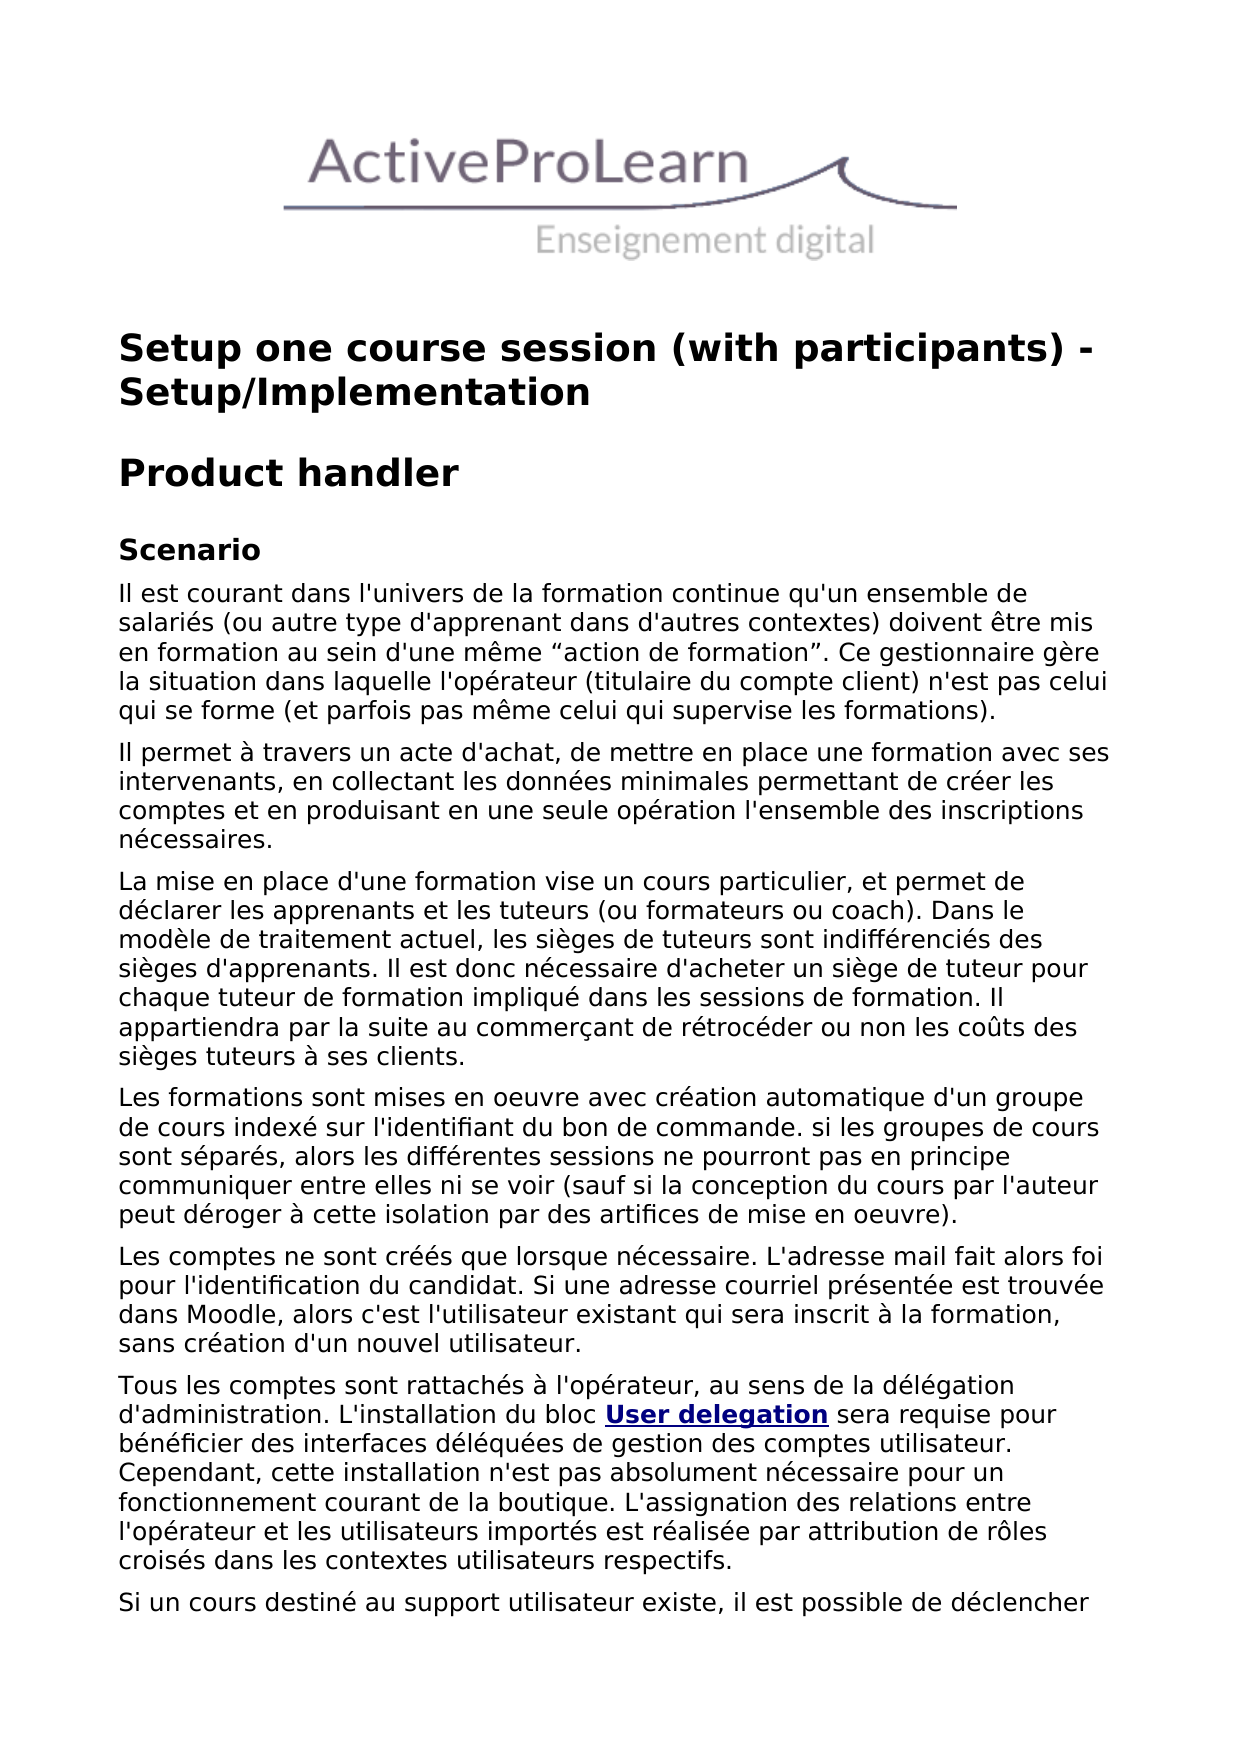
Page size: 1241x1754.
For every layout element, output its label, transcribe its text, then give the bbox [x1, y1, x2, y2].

text Les comptes ne sont créés que lorsque nécessaire. L'adresse mail fait alors foi pour l'identification du candidat. Si une adresse courriel présentée est trouvée dans Moodle, alors c'est l'utilisateur existant qui sera inscrit à la formation, sans création d'un nouvel utilisateur. [118, 1242, 1122, 1358]
text Les formations sont mises en oeuvre avec création automatique d'un groupe de cours indexé sur l'identifiant du bon de commande. si les groupes de cours sont séparés, alors les différentes sessions ne pourront pas en principe communiquer entre elles ni se voir (sauf si la conception du cours par l'auteur peut déroger à cette isolation par des artifices de mise en oeuvre). [118, 1083, 1122, 1229]
text La mise en place d'une formation vise un cours particulier, et permet de déclarer les apprenants et les tuteurs (ou formateurs ou coach). Dans le modèle de traitement actuel, les sièges de tuteurs sont indifférenciés des sièges d'apprenants. Il est donc nécessaire d'acheter un siège de tuteur pour chaque tuteur de formation impliqué dans les sessions de formation. Il appartiendra par la suite au commerçant de rétrocéder ou non les coûts des sièges tuteurs à ses clients. [118, 867, 1122, 1071]
picture [283, 118, 957, 261]
text Tous les comptes sont rattachés à l'opérateur, au sens de la délégation d'administration. L'installation du bloc User delegation sera requise pour bénéficier des interfaces déléquées de gestion des comptes utilisateur. Cependant, cette installation n'est pas absolument nécessaire pour un fonctionnement courant de la boutique. L'assignation des relations entre l'opérateur et les utilisateurs importés est réalisée par attribution de rôles croisés dans les contextes utilisateurs respectifs. [118, 1371, 1122, 1575]
subtitle Setup one course session (with participants) - Setup/Implementation [118, 327, 1122, 414]
text Si un cours destiné au support utilisateur existe, il est possible de déclencher [118, 1588, 1122, 1617]
subtitle Product handler [118, 452, 1122, 495]
text Il permet à travers un acte d'achat, de mettre en place une formation avec ses intervenants, en collectant les données minimales permettant de créer les comptes et en produisant en une seule opération l'ensemble des inscriptions nécessaires. [118, 738, 1122, 854]
text Il est courant dans l'univers de la formation continue qu'un ensemble de salariés (ou autre type d'apprenant dans d'autres contextes) doivent être mis en formation au sein d'une même “action de formation”. Ce gestionnaire gère la situation dans laquelle l'opérateur (titulaire du compte client) n'est pas celui qui se forme (et parfois pas même celui qui supervise les formations). [118, 579, 1122, 725]
subtitle Scenario [118, 533, 1122, 567]
